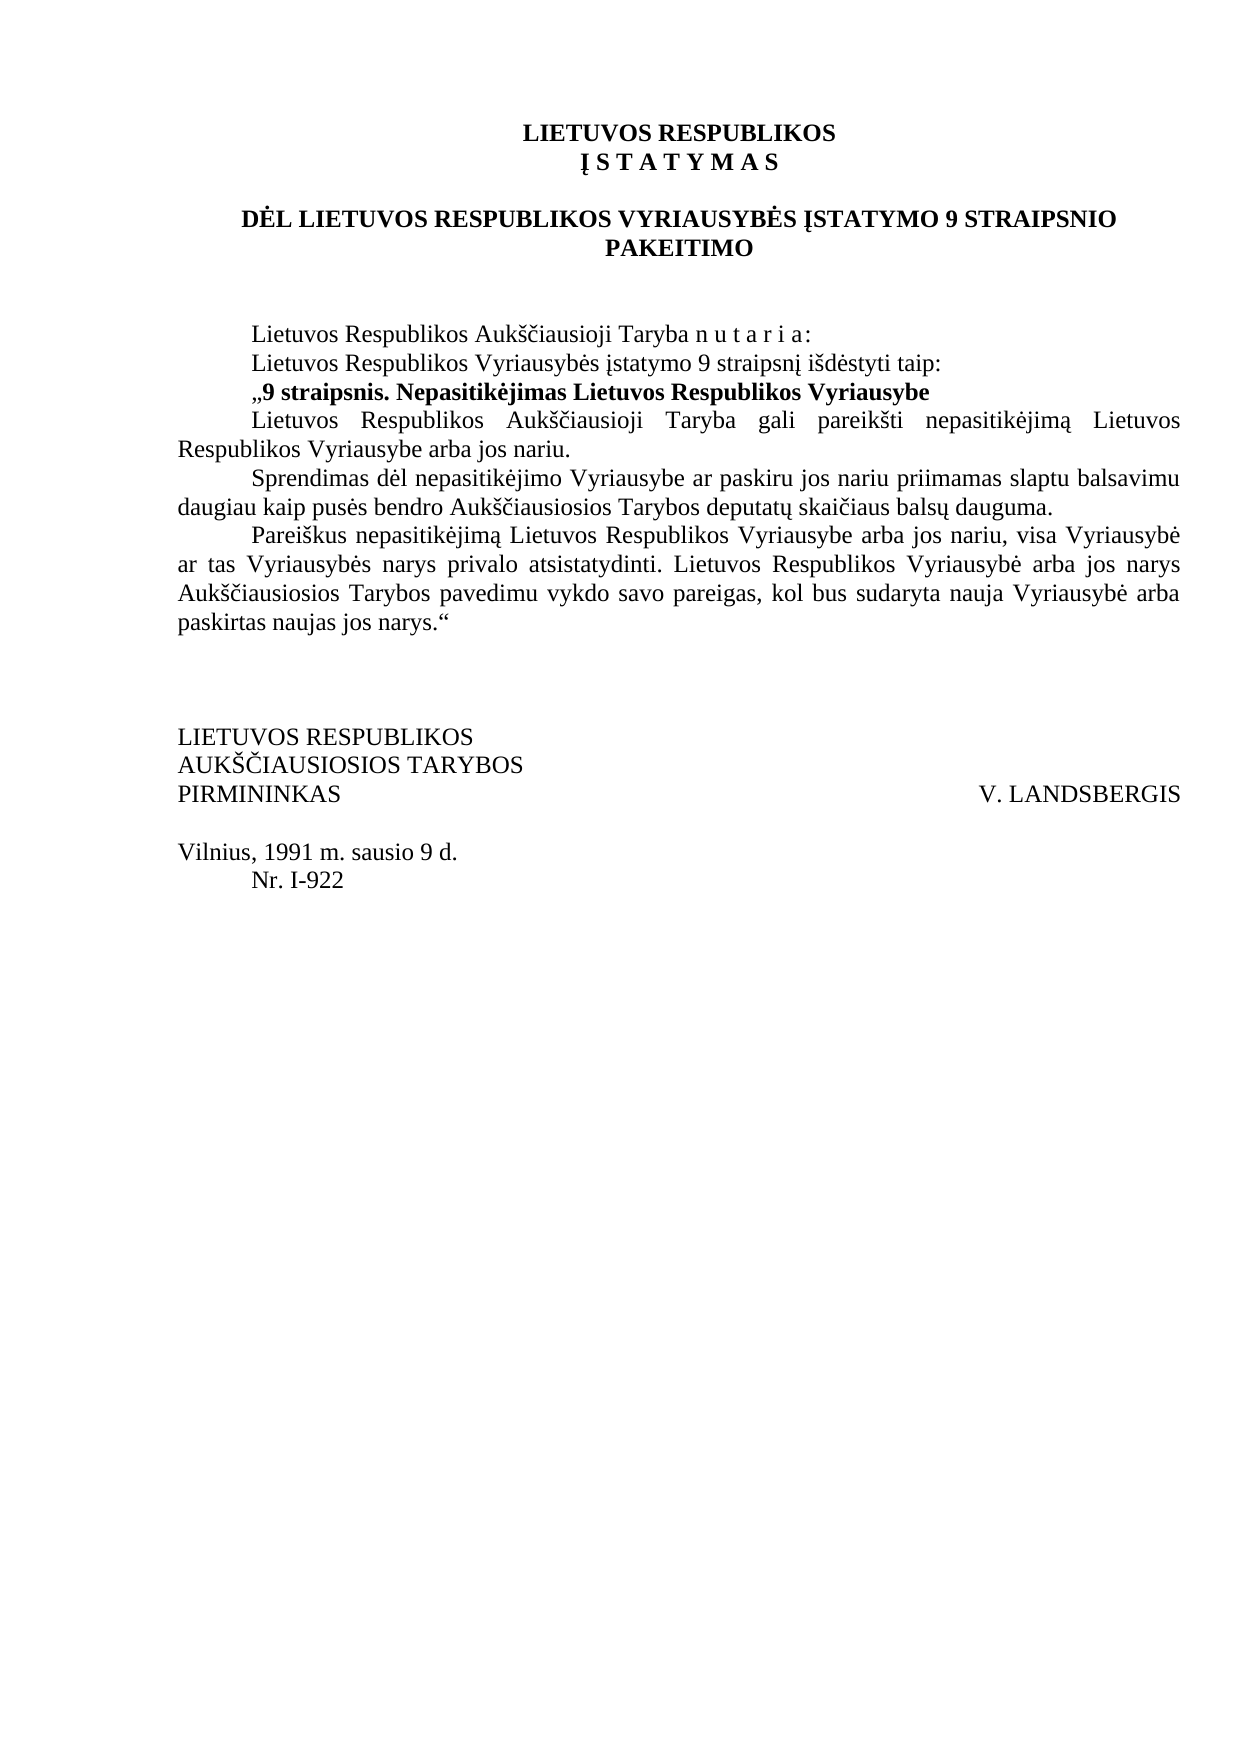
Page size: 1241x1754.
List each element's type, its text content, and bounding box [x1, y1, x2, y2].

text Nr. I-922 [177, 866, 1181, 894]
text Lietuvos Respublikos Vyriausybės įstatymo 9 straipsnį išdėstyti taip: [177, 348, 1181, 377]
text PIRMININKAS V. LANDSBERGIS [177, 779, 1181, 808]
text AUKŠČIAUSIOSIOS TARYBOS [177, 751, 1181, 779]
text Vilnius, 1991 m. sausio 9 d. [177, 837, 1181, 866]
text Lietuvos Respublikos Aukščiausioji Taryba nutaria: [177, 319, 1181, 348]
text Pareiškus nepasitikėjimą Lietuvos Respublikos Vyriausybe arba jos nariu, visa Vyriausybė ar tas Vyriausybės narys privalo atsistatydinti. Lietuvos Respublikos Vyriausybė arba jos narys Aukščiausiosios Tarybos pavedimu vykdo savo pareigas, kol bus sudaryta nauja Vyriausybė arba paskirtas naujas jos narys.“ [177, 521, 1181, 636]
text LIETUVOS RESPUBLIKOS [177, 118, 1181, 147]
text „9 straipsnis. Nepasitikėjimas Lietuvos Respublikos Vyriausybe [177, 377, 1181, 406]
text DĖL LIETUVOS RESPUBLIKOS VYRIAUSYBĖS ĮSTATYMO 9 STRAIPSNIO PAKEITIMO [177, 204, 1181, 262]
text LIETUVOS RESPUBLIKOS [177, 722, 1181, 751]
text Lietuvos Respublikos Aukščiausioji Taryba gali pareikšti nepasitikėjimą Lietuvos Respublikos Vyriausybe arba jos nariu. [177, 406, 1181, 463]
text Sprendimas dėl nepasitikėjimo Vyriausybe ar paskiru jos nariu priimamas slaptu balsavimu daugiau kaip pusės bendro Aukščiausiosios Tarybos deputatų skaičiaus balsų dauguma. [177, 463, 1181, 521]
text Į S T A T Y M A S [177, 147, 1181, 176]
